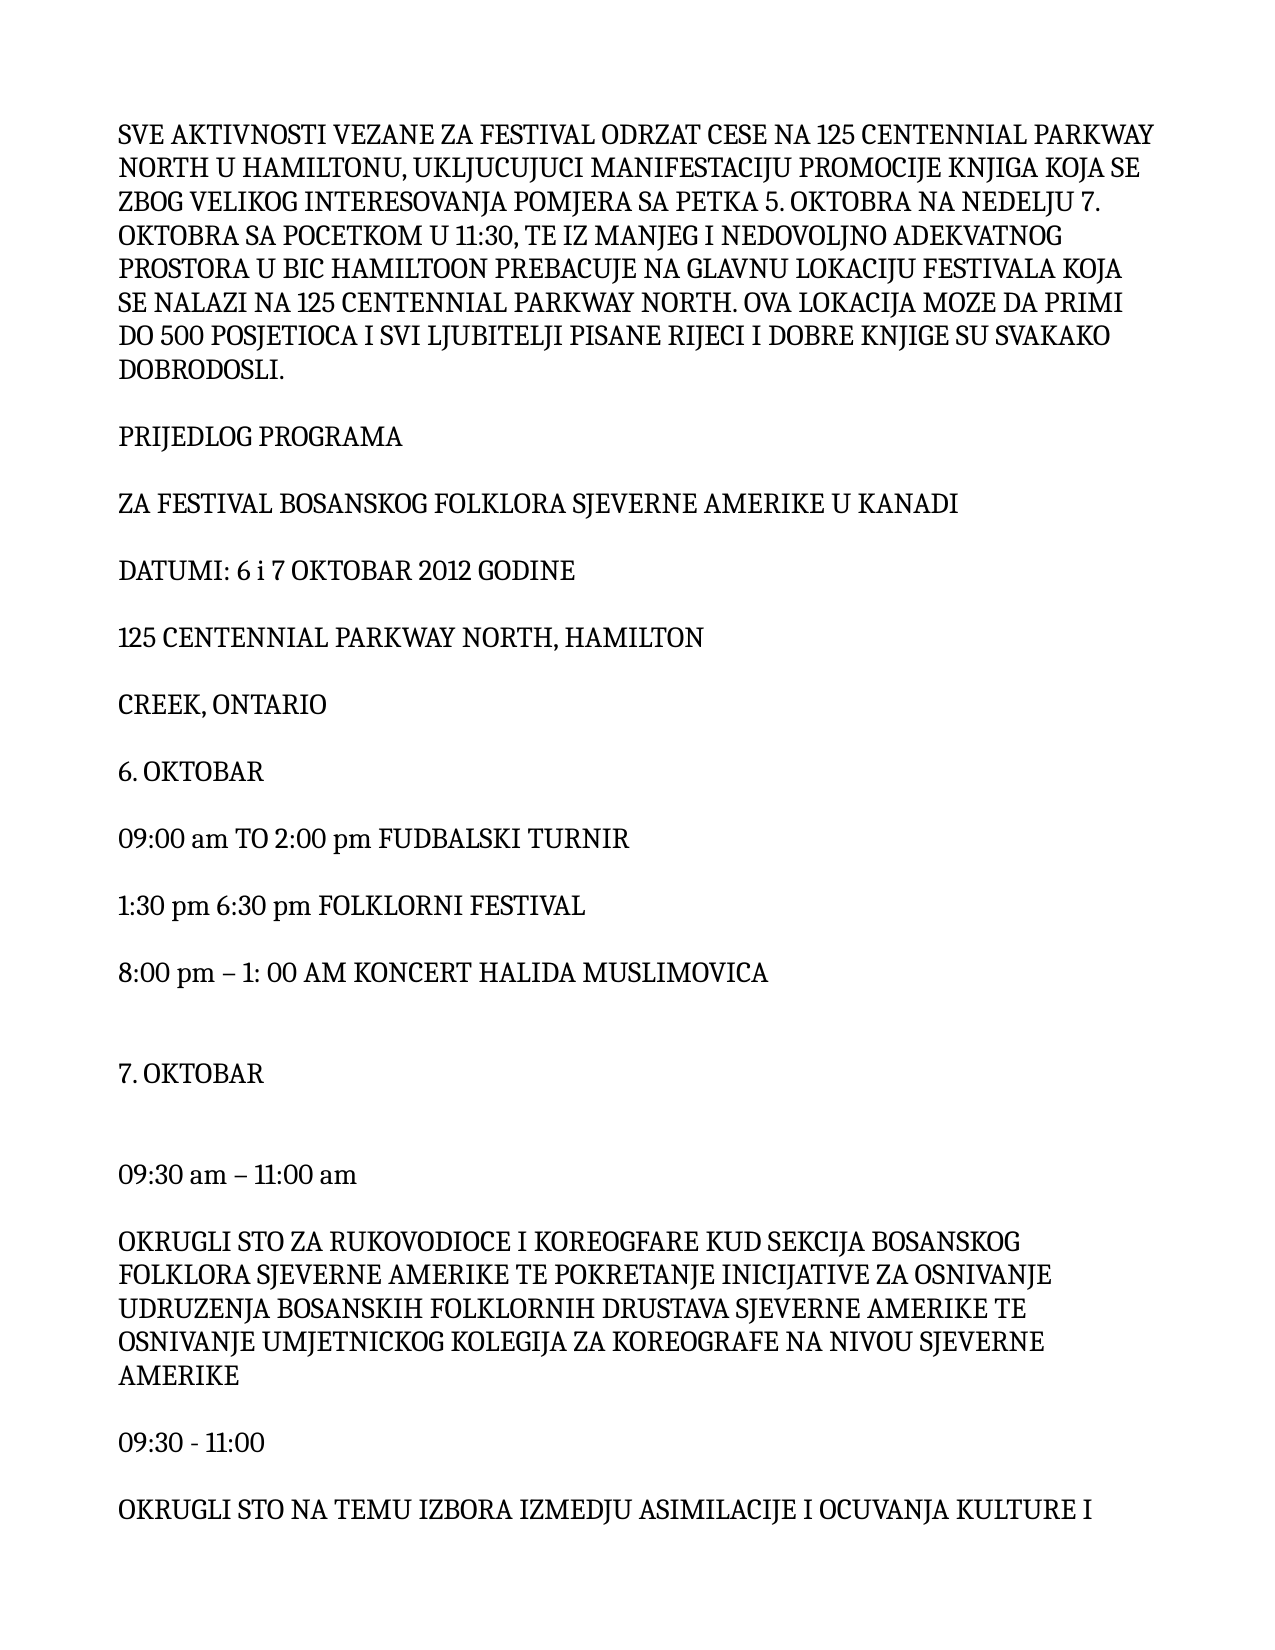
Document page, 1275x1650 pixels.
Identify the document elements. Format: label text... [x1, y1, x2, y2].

text SVE AKTIVNOSTI VEZANE ZA FESTIVAL ODRZAT CESE NA 125 CENTENNIAL PARKWAY NORTH U HAMILTONU, UKLJUCUJUCI MANIFESTACIJU PROMOCIJE KNJIGA KOJA SE ZBOG VELIKOG INTERESOVANJA POMJERA SA PETKA 5. OKTOBRA NA NEDELJU 7. OKTOBRA SA POCETKOM U 11:30, TE IZ MANJEG I NEDOVOLJNO ADEKVATNOG PROSTORA U BIC HAMILTOON PREBACUJE NA GLAVNU LOKACIJU FESTIVALA KOJA SE NALAZI NA 125 CENTENNIAL PARKWAY NORTH. OVA LOKACIJA MOZE DA PRIMI DO 500 POSJETIOCA I SVI LJUBITELJI PISANE RIJECI I DOBRE KNJIGE SU SVAKAKO DOBRODOSLI. PRIJEDLOG PROGRAMA ZA FESTIVAL BOSANSKOG FOLKLORA SJEVERNE AMERIKE U KANADI DATUMI: 6 i 7 OKTOBAR 2012 GODINE 125 CENTENNIAL PARKWAY NORTH, HAMILTON CREEK, ONTARIO 6. OKTOBAR 09:00 am TO 2:00 pm FUDBALSKI TURNIR 1:30 pm 6:30 pm FOLKLORNI FESTIVAL 8:00 pm – 1: 00 AM KONCERT HALIDA MUSLIMOVICA 7. OKTOBAR 09:30 am – 11:00 am OKRUGLI STO ZA RUKOVODIOCE I KOREOGFARE KUD SEKCIJA BOSANSKOG FOLKLORA SJEVERNE AMERIKE TE POKRETANJE INICIJATIVE ZA OSNIVANJE UDRUZENJA BOSANSKIH FOLKLORNIH DRUSTAVA SJEVERNE AMERIKE TE OSNIVANJE UMJETNICKOG KOLEGIJA ZA KOREOGRAFE NA NIVOU SJEVERNE AMERIKE 09:30 - 11:00 OKRUGLI STO NA TEMU IZBORA IZMEDJU ASIMILACIJE I OCUVANJA KULTURE I [118, 118, 1157, 1527]
